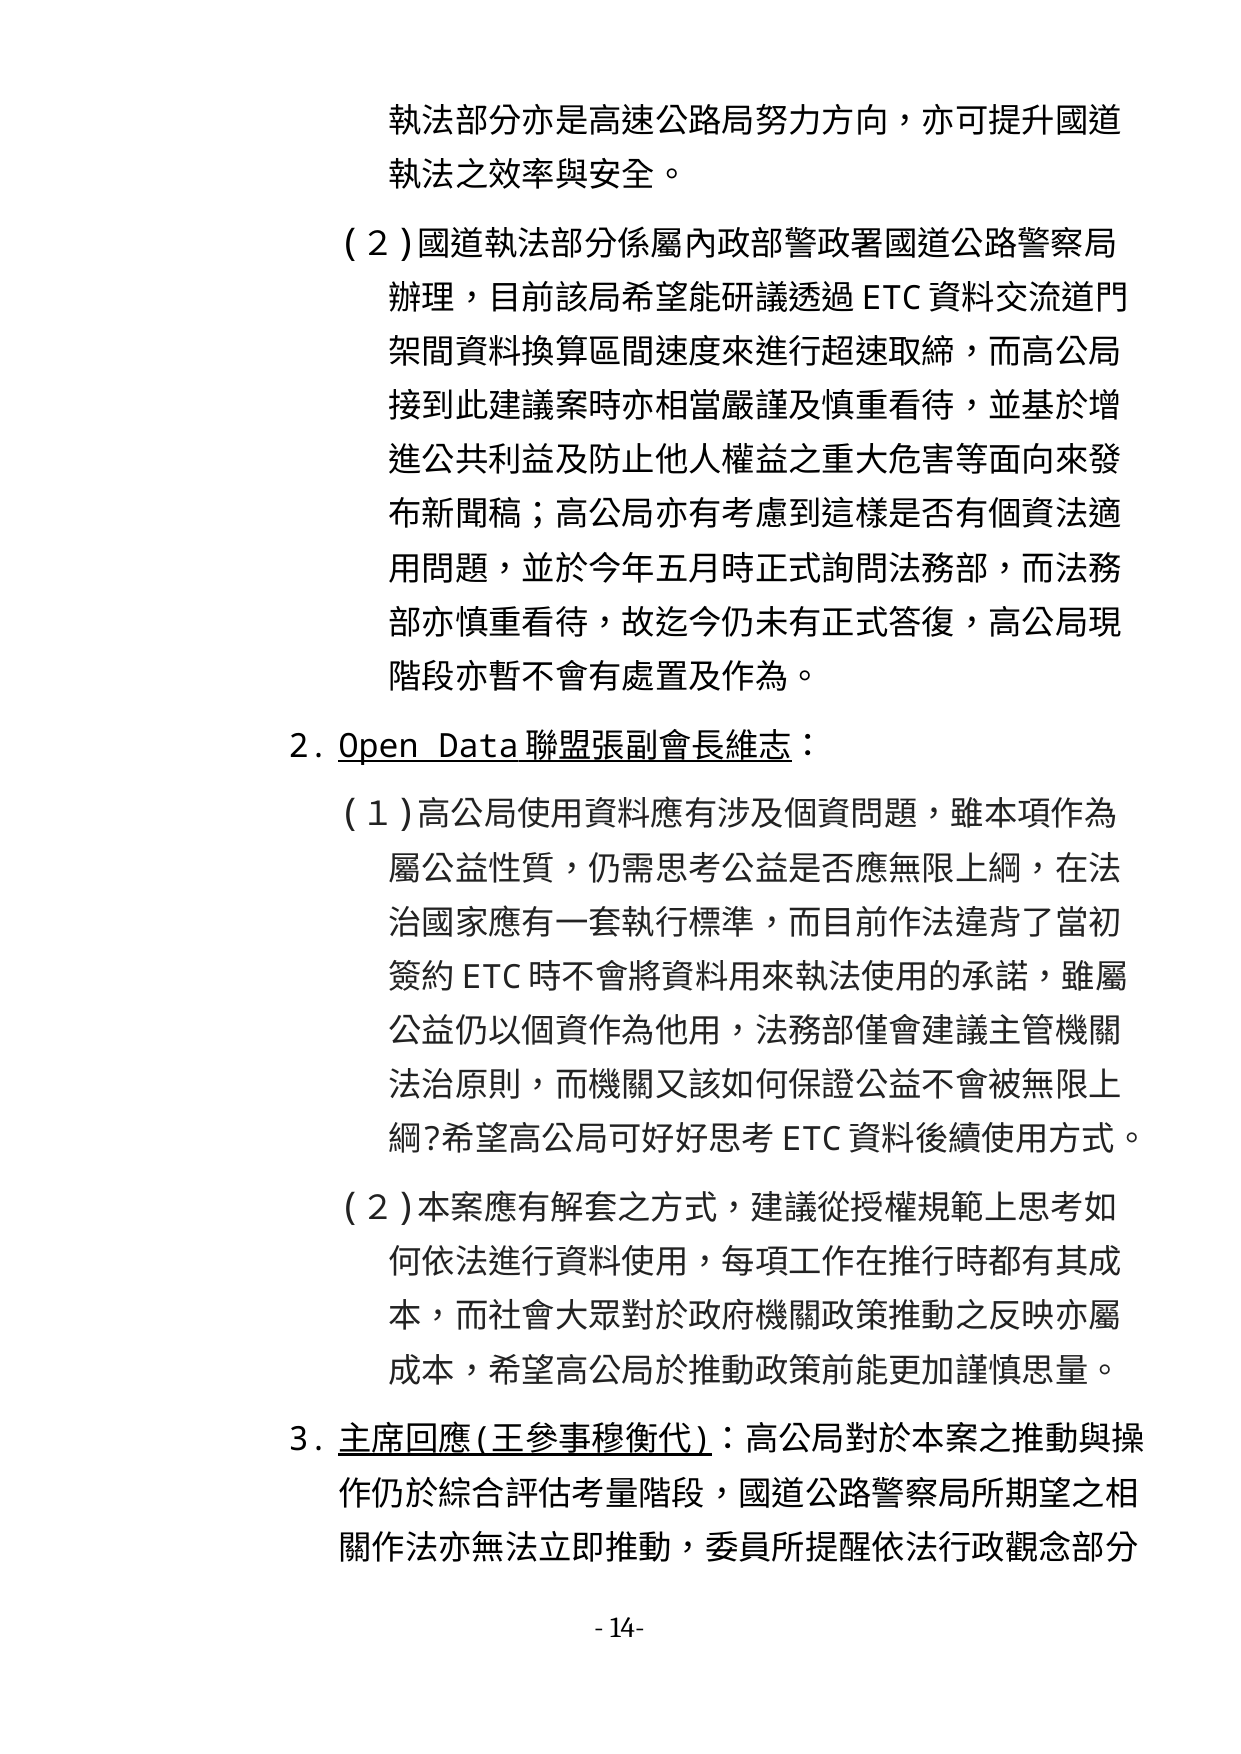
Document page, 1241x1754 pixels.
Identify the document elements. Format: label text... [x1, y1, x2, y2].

list 執法部分亦是高速公路局努力方向，亦可提升國道執法之效率與安全。 [338, 89, 1150, 197]
list Open Data聯盟張副會長維志： [288, 714, 1150, 768]
list 高公局使用資料應有涉及個資問題，雖本項作為屬公益性質，仍需思考公益是否應無限上綱，在法治國家應有一套執行標準，而目前作法違背了當初簽約ETC時不會將資料用來執法使用的承諾，雖屬公益仍以個資作為他用，法務部僅會建議主管機關法治原則，而機關又該如何保證公益不會被無限上綱?希望高公局可好好思考ETC資料後續使用方式。 [338, 782, 1150, 1162]
list 本案應有解套之方式，建議從授權規範上思考如何依法進行資料使用，每項工作在推行時都有其成本，而社會大眾對於政府機關政策推動之反映亦屬成本，希望高公局於推動政策前能更加謹慎思量。 [338, 1176, 1150, 1393]
list 主席回應(王參事穆衡代)：高公局對於本案之推動與操作仍於綜合評估考量階段，國道公路警察局所期望之相關作法亦無法立即推動，委員所提醒依法行政觀念部分 [288, 1407, 1150, 1570]
list 國道執法部分係屬內政部警政署國道公路警察局辦理，目前該局希望能研議透過ETC資料交流道門架間資料換算區間速度來進行超速取締，而高公局接到此建議案時亦相當嚴謹及慎重看待，並基於增進公共利益及防止他人權益之重大危害等面向來發布新聞稿；高公局亦有考慮到這樣是否有個資法適用問題，並於今年五月時正式詢問法務部，而法務部亦慎重看待，故迄今仍未有正式答復，高公局現階段亦暫不會有處置及作為。 [338, 212, 1150, 699]
